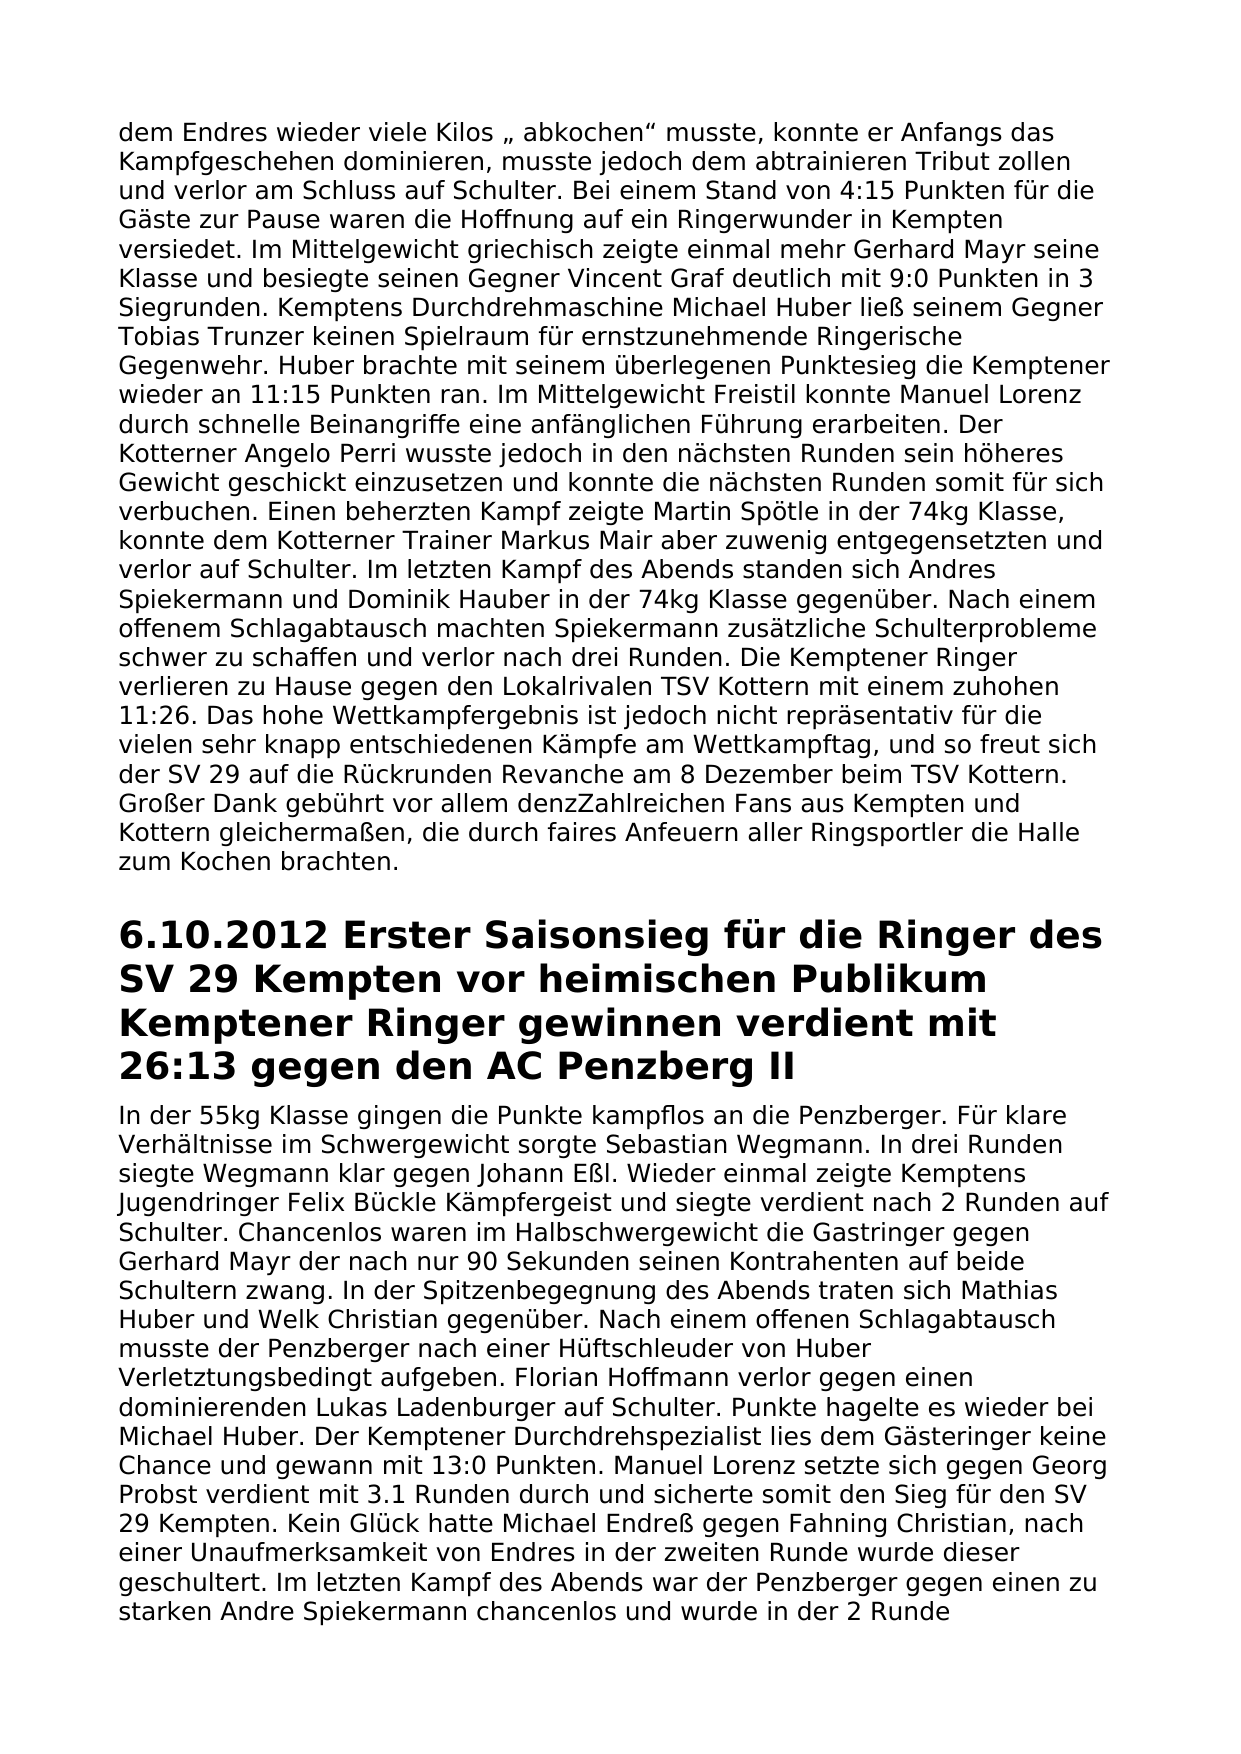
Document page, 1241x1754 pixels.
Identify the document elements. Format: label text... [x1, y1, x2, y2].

text dem Endres wieder viele Kilos „ abkochen“ musste, konnte er Anfangs das Kampfgeschehen dominieren, musste jedoch dem abtrainieren Tribut zollen und verlor am Schluss auf Schulter. Bei einem Stand von 4:15 Punkten für die Gäste zur Pause waren die Hoffnung auf ein Ringerwunder in Kempten versiedet. Im Mittelgewicht griechisch zeigte einmal mehr Gerhard Mayr seine Klasse und besiegte seinen Gegner Vincent Graf deutlich mit 9:0 Punkten in 3 Siegrunden. Kemptens Durchdrehmaschine Michael Huber ließ seinem Gegner Tobias Trunzer keinen Spielraum für ernstzunehmende Ringerische Gegenwehr. Huber brachte mit seinem überlegenen Punktesieg die Kemptener wieder an 11:15 Punkten ran. Im Mittelgewicht Freistil konnte Manuel Lorenz durch schnelle Beinangriffe eine anfänglichen Führung erarbeiten. Der Kotterner Angelo Perri wusste jedoch in den nächsten Runden sein höheres Gewicht geschickt einzusetzen und konnte die nächsten Runden somit für sich verbuchen. Einen beherzten Kampf zeigte Martin Spötle in der 74kg Klasse, konnte dem Kotterner Trainer Markus Mair aber zuwenig entgegensetzten und verlor auf Schulter. Im letzten Kampf des Abends standen sich Andres Spiekermann und Dominik Hauber in der 74kg Klasse gegenüber. Nach einem offenem Schlagabtausch machten Spiekermann zusätzliche Schulterprobleme schwer zu schaffen und verlor nach drei Runden. Die Kemptener Ringer verlieren zu Hause gegen den Lokalrivalen TSV Kottern mit einem zuhohen 11:26. Das hohe Wettkampfergebnis ist jedoch nicht repräsentativ für die vielen sehr knapp entschiedenen Kämpfe am Wettkampftag, und so freut sich der SV 29 auf die Rückrunden Revanche am 8 Dezember beim TSV Kottern. Großer Dank gebührt vor allem denzZahlreichen Fans aus Kempten und Kottern gleichermaßen, die durch faires Anfeuern aller Ringsportler die Halle zum Kochen brachten. [118, 118, 1122, 876]
text In der 55kg Klasse gingen die Punkte kampflos an die Penzberger. Für klare Verhältnisse im Schwergewicht sorgte Sebastian Wegmann. In drei Runden siegte Wegmann klar gegen Johann Eßl. Wieder einmal zeigte Kemptens Jugendringer Felix Bückle Kämpfergeist und siegte verdient nach 2 Runden auf Schulter. Chancenlos waren im Halbschwergewicht die Gastringer gegen Gerhard Mayr der nach nur 90 Sekunden seinen Kontrahenten auf beide Schultern zwang. In der Spitzenbegegnung des Abends traten sich Mathias Huber und Welk Christian gegenüber. Nach einem offenen Schlagabtausch musste der Penzberger nach einer Hüftschleuder von Huber Verletztungsbedingt aufgeben. Florian Hoffmann verlor gegen einen dominierenden Lukas Ladenburger auf Schulter. Punkte hagelte es wieder bei Michael Huber. Der Kemptener Durchdrehspezialist lies dem Gästeringer keine Chance und gewann mit 13:0 Punkten. Manuel Lorenz setzte sich gegen Georg Probst verdient mit 3.1 Runden durch und sicherte somit den Sieg für den SV 29 Kempten. Kein Glück hatte Michael Endreß gegen Fahning Christian, nach einer Unaufmerksamkeit von Endres in der zweiten Runde wurde dieser geschultert. Im letzten Kampf des Abends war der Penzberger gegen einen zu starken Andre Spiekermann chancenlos und wurde in der 2 Runde [118, 1101, 1122, 1626]
subtitle 6.10.2012 Erster Saisonsieg für die Ringer des SV 29 Kempten vor heimischen Publikum Kemptener Ringer gewinnen verdient mit 26:13 gegen den AC Penzberg II [118, 914, 1122, 1088]
